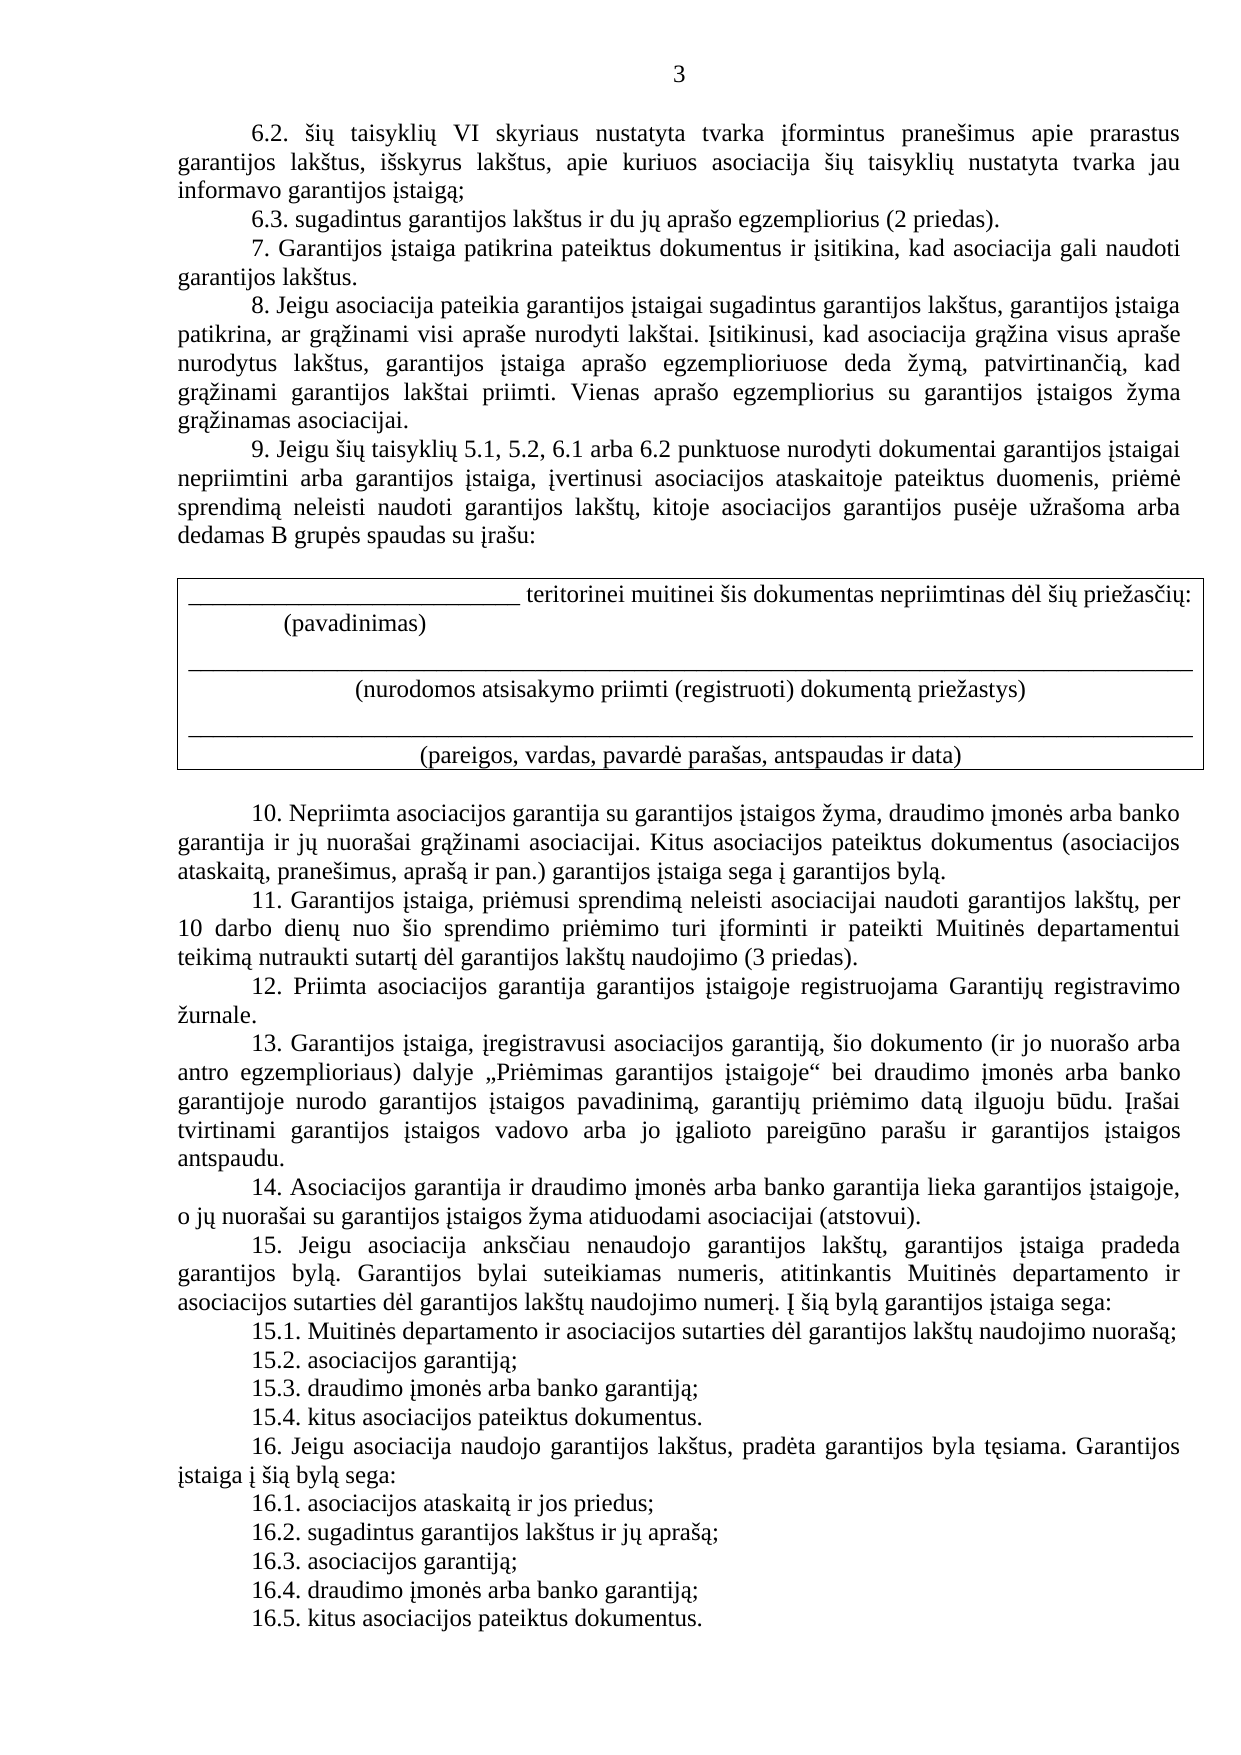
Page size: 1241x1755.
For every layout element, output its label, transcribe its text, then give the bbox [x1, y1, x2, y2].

text 16. Jeigu asociacija naudojo garantijos lakštus, pradėta garantijos byla tęsiama. Garantijos įstaiga į šią bylą sega: [177, 1431, 1181, 1488]
text 6.2. šių taisyklių VI skyriaus nustatyta tvarka įformintus pranešimus apie prarastus garantijos lakštus, išskyrus lakštus, apie kuriuos asociacija šių taisyklių nustatyta tvarka jau informavo garantijos įstaigą; [177, 118, 1181, 204]
text 13. Garantijos įstaiga, įregistravusi asociacijos garantiją, šio dokumento (ir jo nuorašo arba antro egzemplioriaus) dalyje „Priėmimas garantijos įstaigoje“ bei draudimo įmonės arba banko garantijoje nurodo garantijos įstaigos pavadinimą, garantijų priėmimo datą ilguoju būdu. Įrašai tvirtinami garantijos įstaigos vadovo arba jo įgalioto pareigūno parašu ir garantijos įstaigos antspaudu. [177, 1028, 1181, 1172]
text 10. Nepriimta asociacijos garantija su garantijos įstaigos žyma, draudimo įmonės arba banko garantija ir jų nuorašai grąžinami asociacijai. Kitus asociacijos pateiktus dokumentus (asociacijos ataskaitą, pranešimus, aprašą ir pan.) garantijos įstaiga sega į garantijos bylą. [177, 798, 1181, 885]
text 15.1. Muitinės departamento ir asociacijos sutarties dėl garantijos lakštų naudojimo nuorašą; [177, 1316, 1181, 1345]
text 14. Asociacijos garantija ir draudimo įmonės arba banko garantija lieka garantijos įstaigoje, o jų nuorašai su garantijos įstaigos žyma atiduodami asociacijai (atstovui). [177, 1172, 1181, 1230]
text 16.3. asociacijos garantiją; [177, 1546, 1181, 1575]
text 16.1. asociacijos ataskaitą ir jos priedus; [177, 1488, 1181, 1517]
text 7. Garantijos įstaiga patikrina pateiktus dokumentus ir įsitikina, kad asociacija gali naudoti garantijos lakštus. [177, 233, 1181, 291]
text 6.3. sugadintus garantijos lakštus ir du jų aprašo egzempliorius (2 priedas). [177, 204, 1181, 233]
text 15.3. draudimo įmonės arba banko garantiją; [177, 1373, 1181, 1402]
text 16.4. draudimo įmonės arba banko garantiją; [177, 1575, 1181, 1603]
text 12. Priimta asociacijos garantija garantijos įstaigoje registruojama Garantijų registravimo žurnale. [177, 971, 1181, 1028]
table_header teritorinei muitinei šis dokumentas nepriimtinas dėl šių priežasčių: (pavadinimas) (nurodomos atsisakymo priimti (registruoti) dokumentą priežastys) (pareigos, vardas, pavardė parašas, antspaudas ir data) [178, 579, 1203, 769]
text 15.2. asociacijos garantiją; [177, 1345, 1181, 1373]
text 15.4. kitus asociacijos pateiktus dokumentus. [177, 1402, 1181, 1431]
text 15. Jeigu asociacija anksčiau nenaudojo garantijos lakštų, garantijos įstaiga pradeda garantijos bylą. Garantijos bylai suteikiamas numeris, atitinkantis Muitinės departamento ir asociacijos sutarties dėl garantijos lakštų naudojimo numerį. Į šią bylą garantijos įstaiga sega: [177, 1230, 1181, 1316]
text 8. Jeigu asociacija pateikia garantijos įstaigai sugadintus garantijos lakštus, garantijos įstaiga patikrina, ar grąžinami visi apraše nurodyti lakštai. Įsitikinusi, kad asociacija grąžina visus apraše nurodytus lakštus, garantijos įstaiga aprašo egzemplioriuose deda žymą, patvirtinančią, kad grąžinami garantijos lakštai priimti. Vienas aprašo egzempliorius su garantijos įstaigos žyma grąžinamas asociacijai. [177, 291, 1181, 434]
text 11. Garantijos įstaiga, priėmusi sprendimą neleisti asociacijai naudoti garantijos lakštų, per 10 darbo dienų nuo šio sprendimo priėmimo turi įforminti ir pateikti Muitinės departamentui teikimą nutraukti sutartį dėl garantijos lakštų naudojimo (3 priedas). [177, 885, 1181, 971]
text 16.5. kitus asociacijos pateiktus dokumentus. [177, 1603, 1181, 1632]
text 16.2. sugadintus garantijos lakštus ir jų aprašą; [177, 1517, 1181, 1546]
text 9. Jeigu šių taisyklių 5.1, 5.2, 6.1 arba 6.2 punktuose nurodyti dokumentai garantijos įstaigai nepriimtini arba garantijos įstaiga, įvertinusi asociacijos ataskaitoje pateiktus duomenis, priėmė sprendimą neleisti naudoti garantijos lakštų, kitoje asociacijos garantijos pusėje užrašoma arba dedamas B grupės spaudas su įrašu: [177, 434, 1181, 549]
